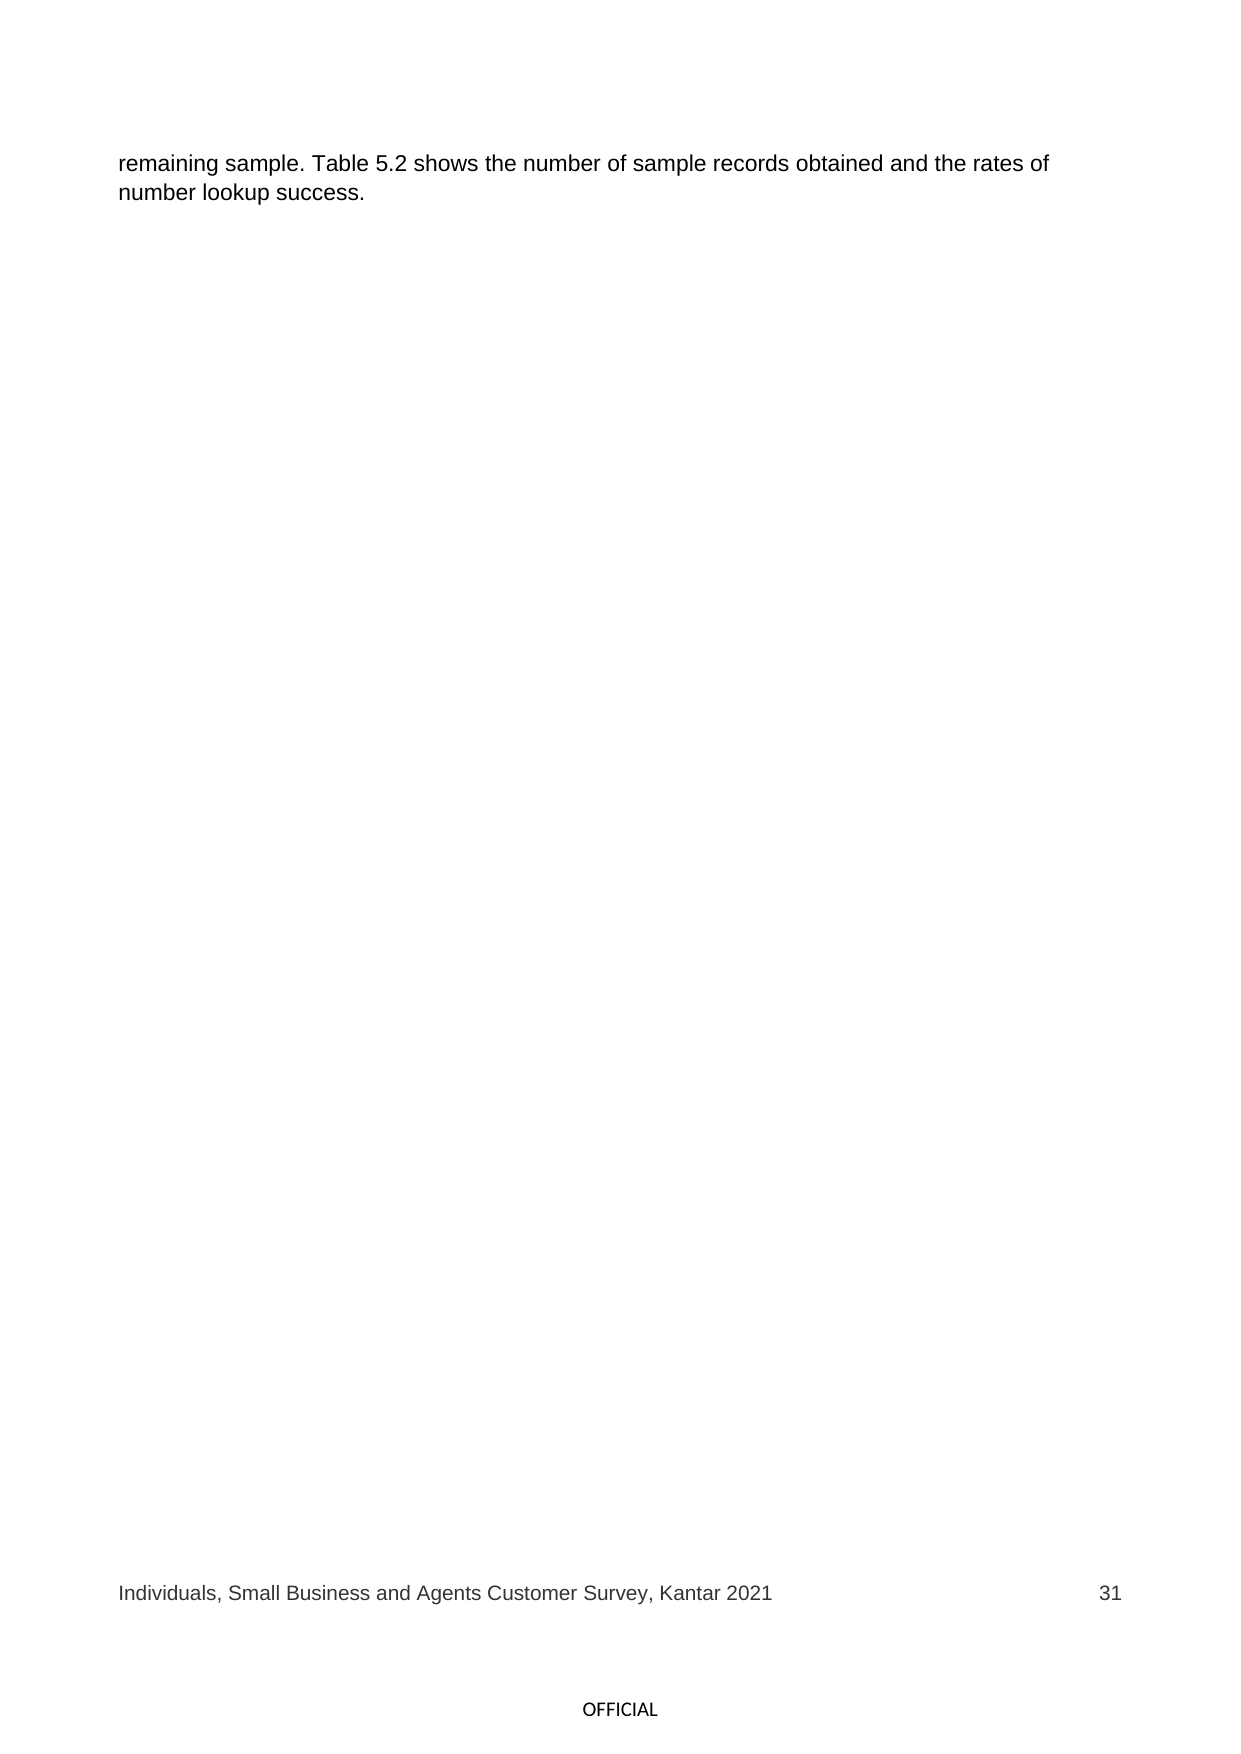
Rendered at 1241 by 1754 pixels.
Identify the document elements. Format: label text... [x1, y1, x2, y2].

text remaining sample. Table 5.2 shows the number of sample records obtained and the rates of number lookup success. [118, 148, 1122, 206]
